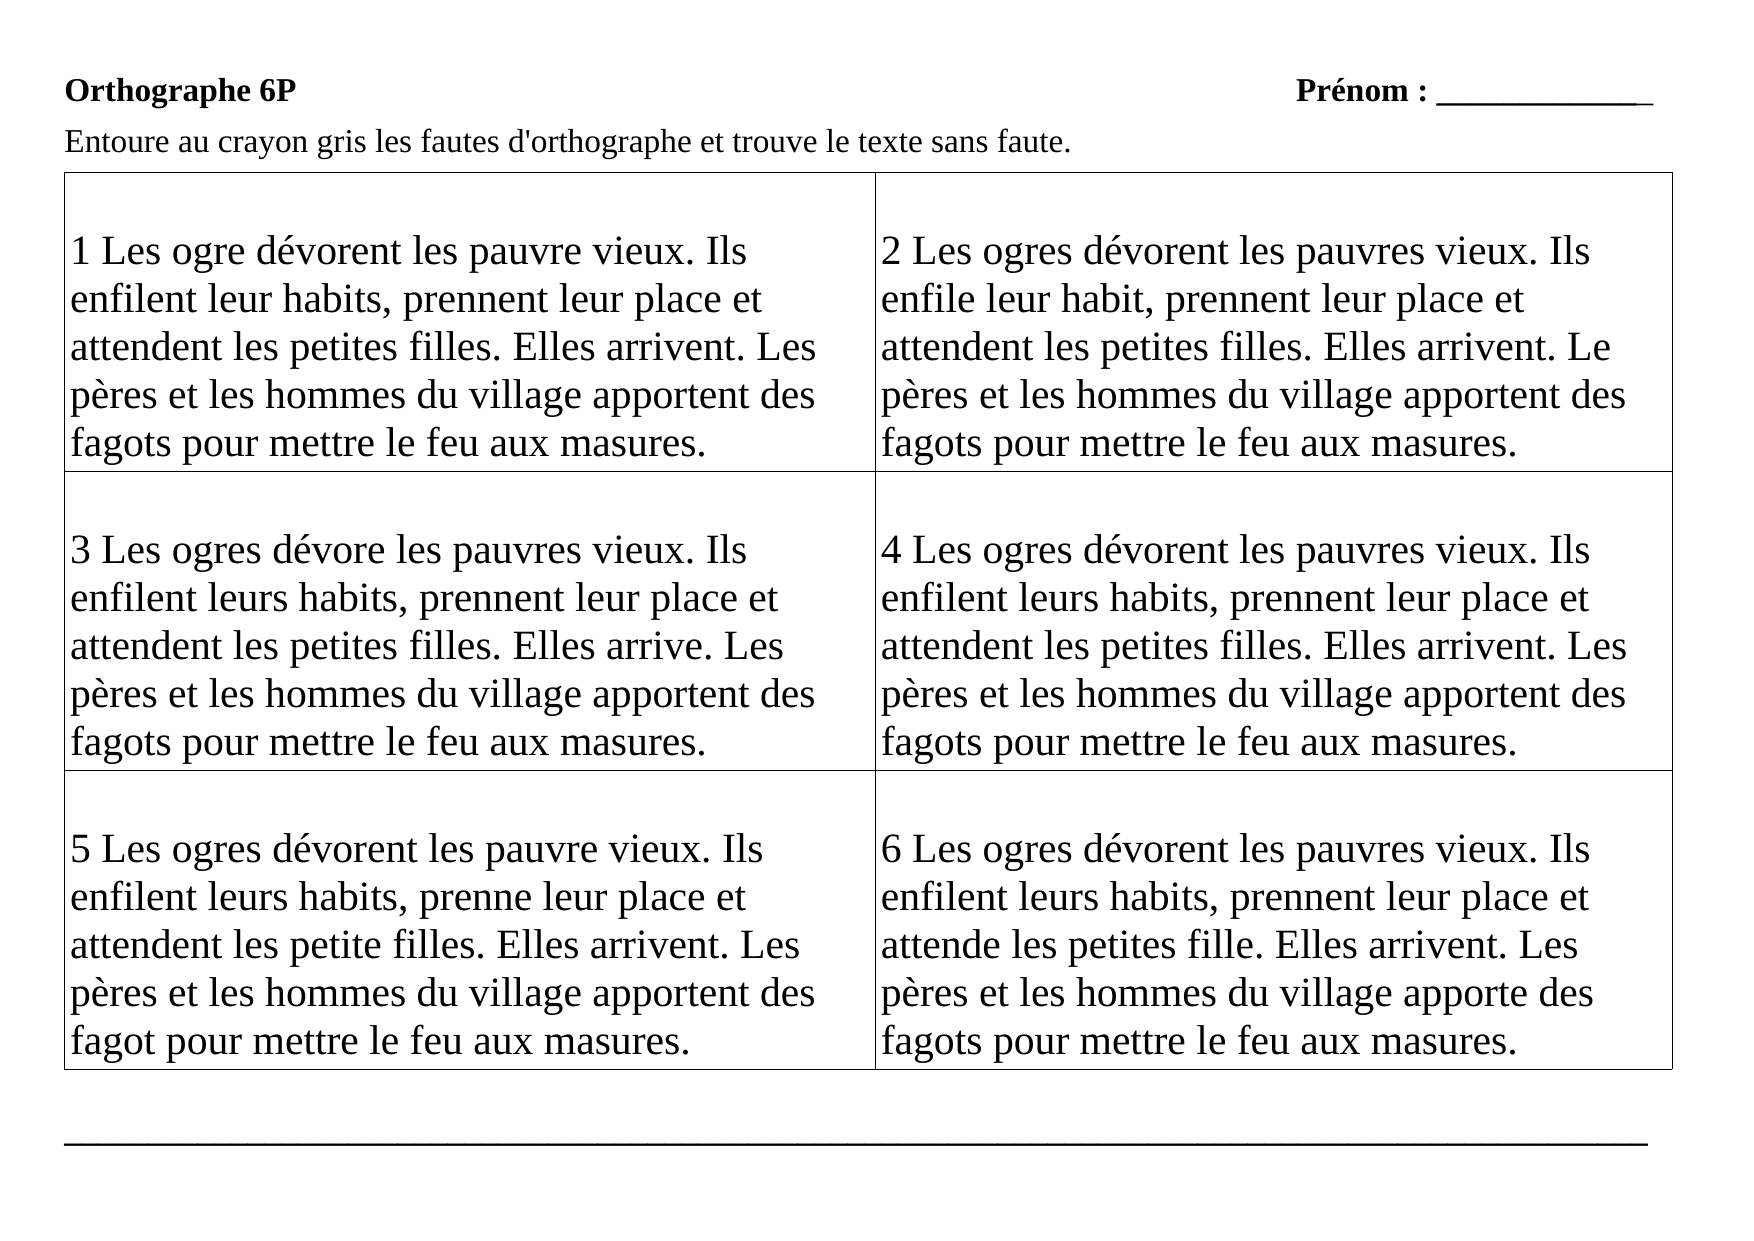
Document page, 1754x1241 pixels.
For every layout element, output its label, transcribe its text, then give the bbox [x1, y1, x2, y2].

table_cell 4 Les ogres dévorent les pauvres vieux. Ils enfilent leurs habits, prennent leur place et attendent les petites filles. Elles arrivent. Les pères et les hommes du village apportent des fagots pour mettre le feu aux masures. [876, 472, 1672, 770]
text Entoure au crayon gris les fautes d'orthographe et trouve le texte sans faute. [64, 121, 1672, 159]
table_cell 6 Les ogres dévorent les pauvres vieux. Ils enfilent leurs habits, prennent leur place et attende les petites fille. Elles arrivent. Les pères et les hommes du village apporte des fagots pour mettre le feu aux masures. [876, 771, 1672, 1069]
text Orthographe 6P Prénom : _____________ [64, 70, 1672, 109]
table_cell 5 Les ogres dévorent les pauvre vieux. Ils enfilent leurs habits, prenne leur place et attendent les petite filles. Elles arrivent. Les pères et les hommes du village apportent des fagot pour mettre le feu aux masures. [65, 771, 875, 1069]
text _______________________________________________________________________________________________ [64, 1108, 1672, 1146]
table_cell 3 Les ogres dévore les pauvres vieux. Ils enfilent leurs habits, prennent leur place et attendent les petites filles. Elles arrive. Les pères et les hommes du village apportent des fagots pour mettre le feu aux masures. [65, 472, 875, 770]
table_header 1 Les ogre dévorent les pauvre vieux. Ils enfilent leur habits, prennent leur place et attendent les petites filles. Elles arrivent. Les pères et les hommes du village apportent des fagots pour mettre le feu aux masures. [65, 173, 875, 471]
table_header 2 Les ogres dévorent les pauvres vieux. Ils enfile leur habit, prennent leur place et attendent les petites filles. Elles arrivent. Le pères et les hommes du village apportent des fagots pour mettre le feu aux masures. [876, 173, 1672, 471]
